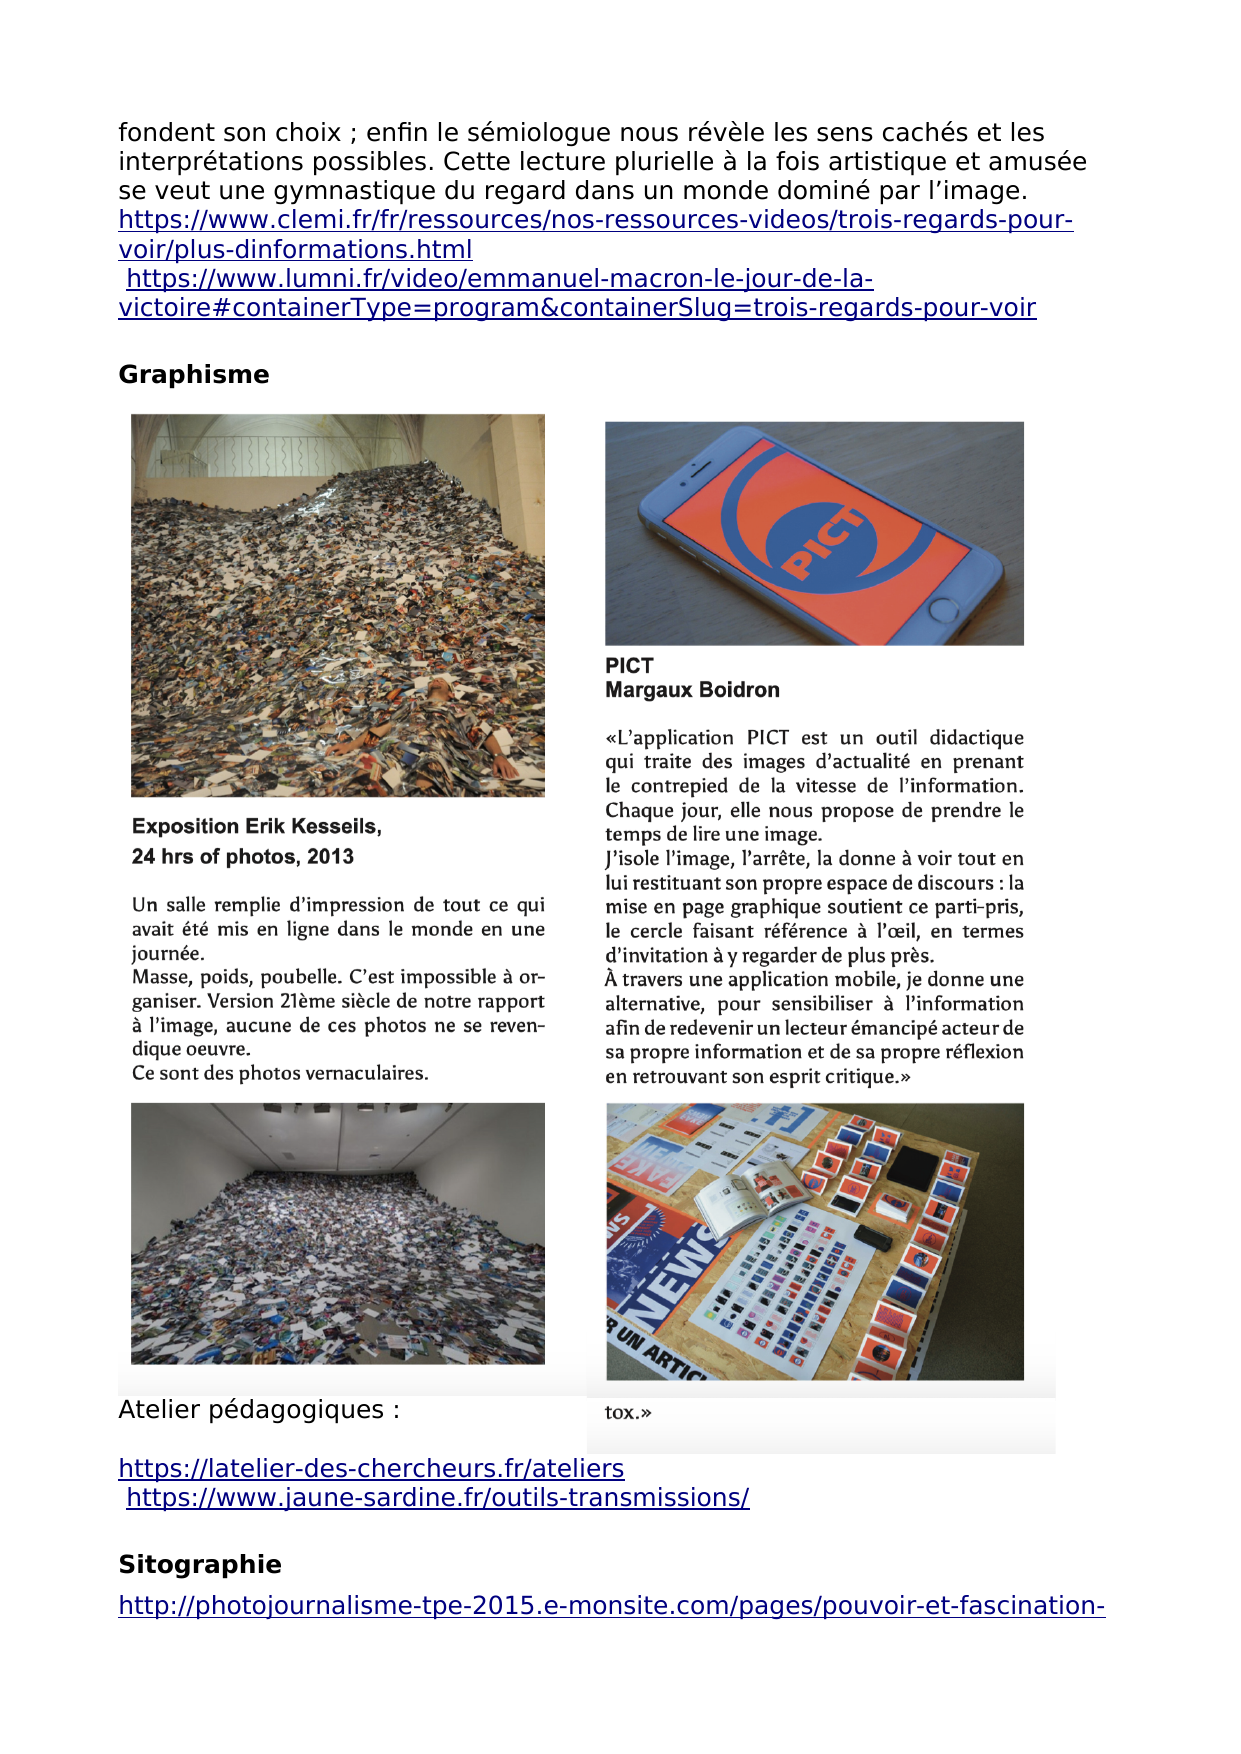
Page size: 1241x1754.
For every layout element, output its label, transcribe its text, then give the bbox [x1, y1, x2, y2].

subtitle Graphisme [118, 360, 1122, 389]
text fondent son choix ; enfin le sémiologue nous révèle les sens cachés et les interprétations possibles. Cette lecture plurielle à la fois artistique et amusée se veut une gymnastique du regard dans un monde dominé par l’image. https://www.clemi.fr/fr/ressources/nos-ressources-videos/trois-regards-pour-voir/plus-dinformations.html https://www.lumni.fr/video/emmanuel-macron-le-jour-de-la-victoire#containerType=program&containerSlug=trois-regards-pour-voir [118, 118, 1122, 322]
picture [118, 401, 1056, 1454]
subtitle Sitographie [118, 1550, 1122, 1579]
text Atelier pédagogiques : https://latelier-des-chercheurs.fr/ateliers https://www.jaune-sardine.fr/outils-transmissions/ [118, 443, 1122, 1512]
text http://photojournalisme-tpe-2015.e-monsite.com/pages/pouvoir-et-fascination- [118, 1591, 1122, 1621]
